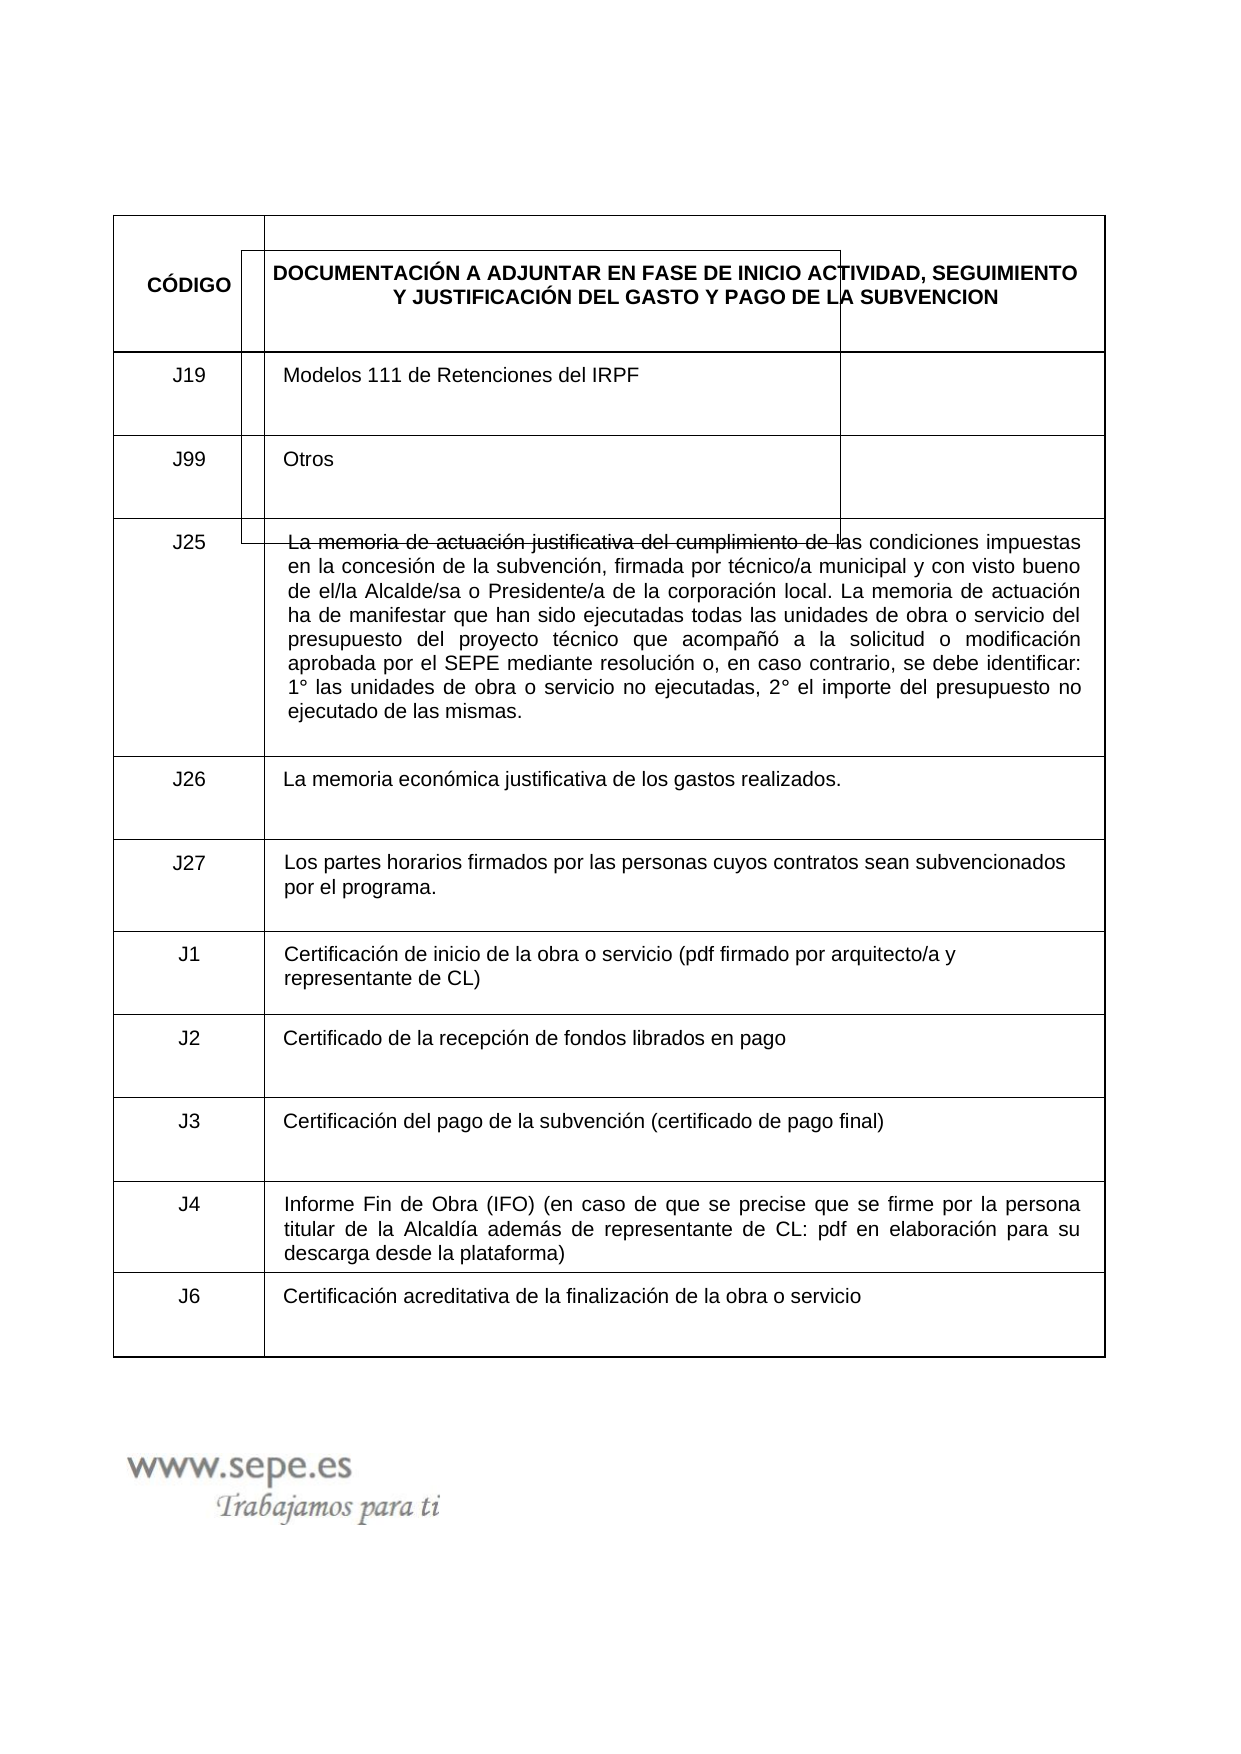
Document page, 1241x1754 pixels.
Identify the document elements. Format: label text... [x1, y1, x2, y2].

table_cell J99 [114, 436, 264, 518]
table_cell Los partes horarios firmados por las personas cuyos contratos sean subvencionados por el programa. [265, 840, 1104, 931]
table_cell J25 [114, 519, 264, 756]
table_cell Certificación del pago de la subvención (certificado de pago final) [265, 1098, 1104, 1181]
table_cell J1 [114, 932, 264, 1014]
table_cell Certificación de inicio de la obra o servicio (pdf firmado por arquitecto/a y representante de CL) [265, 932, 1104, 1014]
table_cell Informe Fin de Obra (IFO) (en caso de que se precise que se firme por la persona titular de la Alcaldía además de representante de CL: pdf en elaboración para su descarga desde la plataforma) [265, 1182, 1104, 1272]
table_cell Otros [265, 436, 1104, 518]
table_cell La memoria de actuación justificativa del cumplimiento de las condiciones impuestas en la concesión de la subvención, firmada por técnico/a municipal y con visto bueno de el/la Alcalde/sa o Presidente/a de la corporación local. La memoria de actuación ha de manifestar que han sido ejecutadas todas las unidades de obra o servicio del presupuesto del proyecto técnico que acompañó a la solicitud o modificación aprobada por el SEPE mediante resolución o, en caso contrario, se debe identificar: 1° las unidades de obra o servicio no ejecutadas, 2° el importe del presupuesto no ejecutado de las mismas. [265, 519, 1104, 756]
table_cell Certificación acreditativa de la finalización de la obra o servicio [265, 1273, 1104, 1356]
table_cell Modelos 111 de Retenciones del IRPF [265, 353, 1104, 434]
table_cell J26 [114, 757, 264, 839]
table_cell J3 [114, 1098, 264, 1181]
table_cell La memoria económica justificativa de los gastos realizados. [265, 757, 1104, 839]
table_cell J19 [114, 353, 264, 434]
picture [126, 1453, 440, 1525]
table_cell Certificado de la recepción de fondos librados en pago [265, 1015, 1104, 1097]
table_cell J2 [114, 1015, 264, 1097]
table_header DOCUMENTACIÓN A ADJUNTAR EN FASE DE INICIO ACTIVIDAD, SEGUIMIENTO Y JUSTIFICACIÓN DEL GASTO Y PAGO DE LA SUBVENCION [265, 216, 1104, 351]
table_cell J27 [114, 840, 264, 931]
table_header CÓDIGO [114, 216, 264, 351]
table_cell J6 [114, 1273, 264, 1356]
table_cell J4 [114, 1182, 264, 1272]
